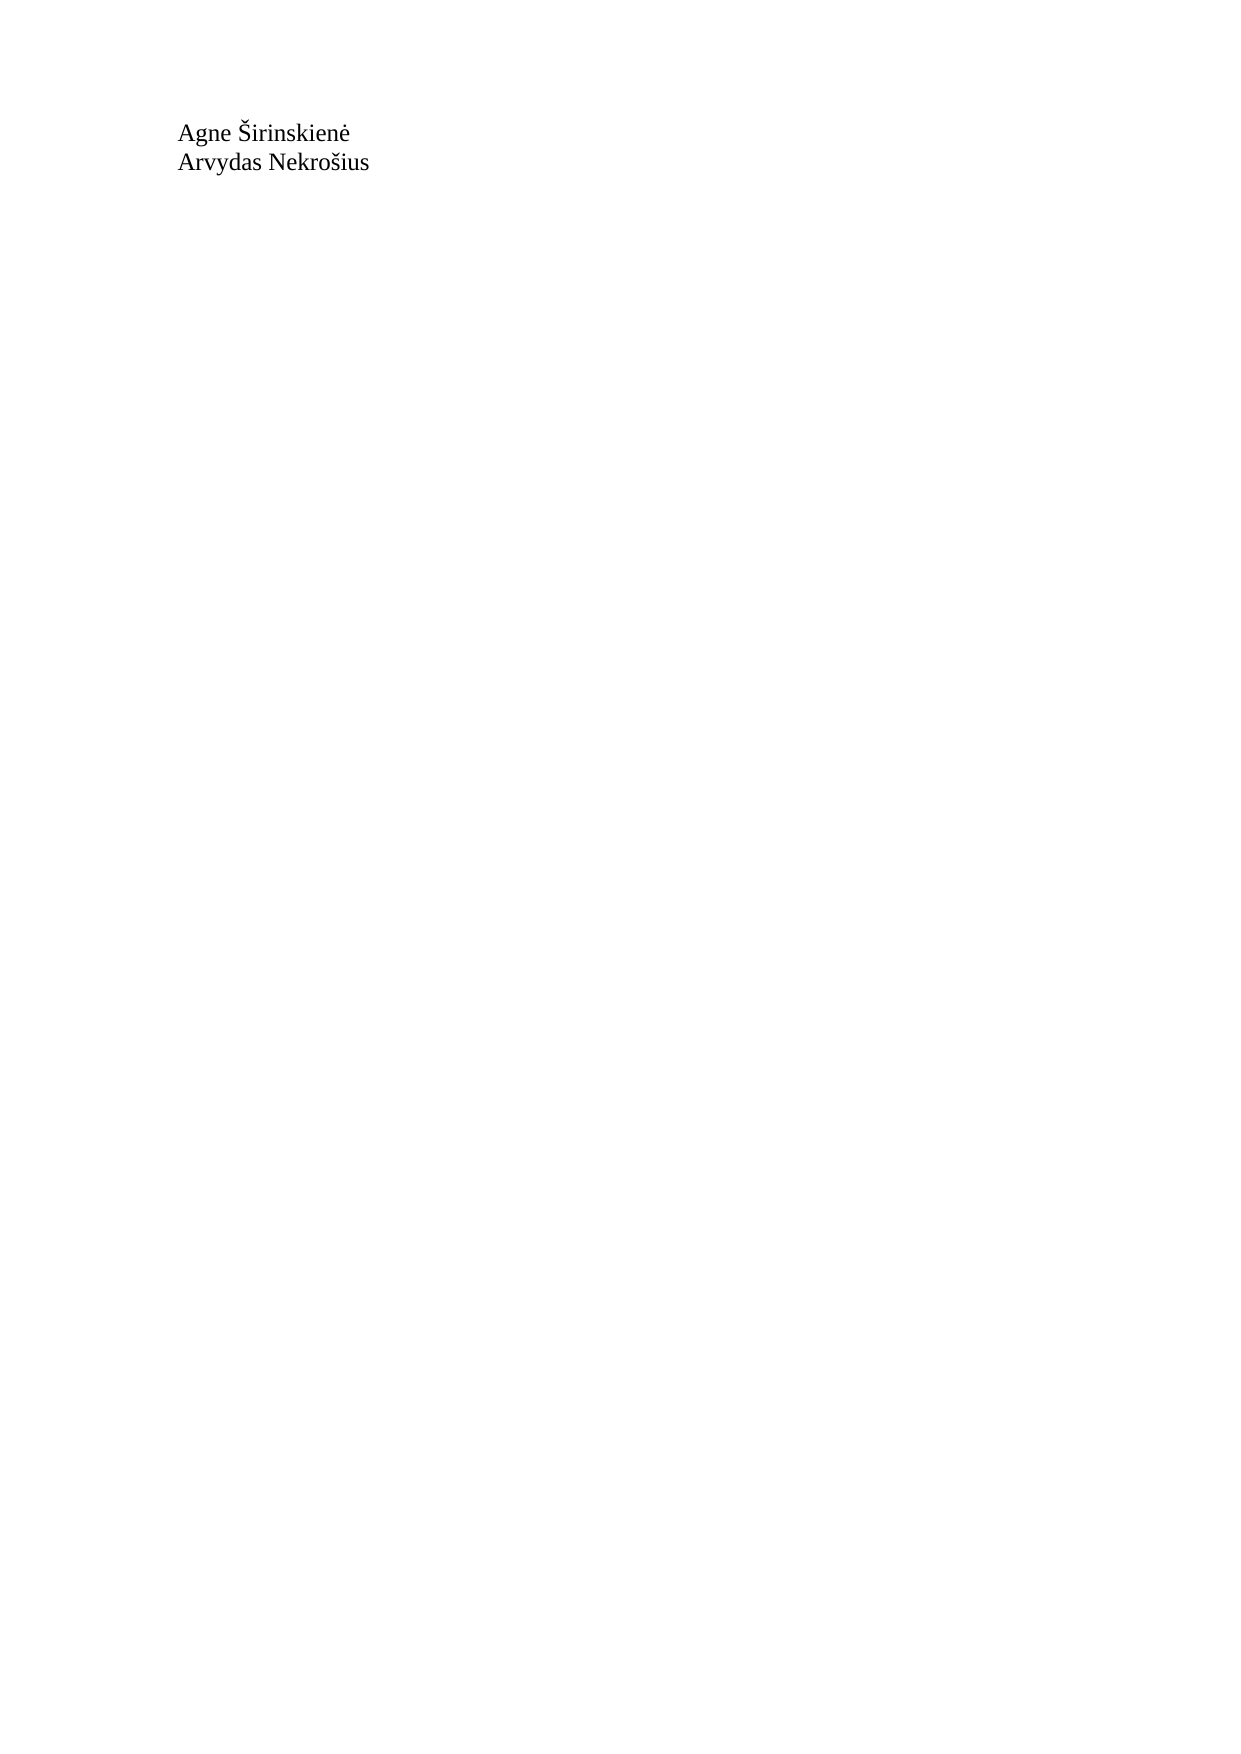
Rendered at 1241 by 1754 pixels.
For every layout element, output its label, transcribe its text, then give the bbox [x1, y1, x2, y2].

text Agne Širinskienė [177, 118, 1181, 147]
text Arvydas Nekrošius [177, 147, 1181, 176]
